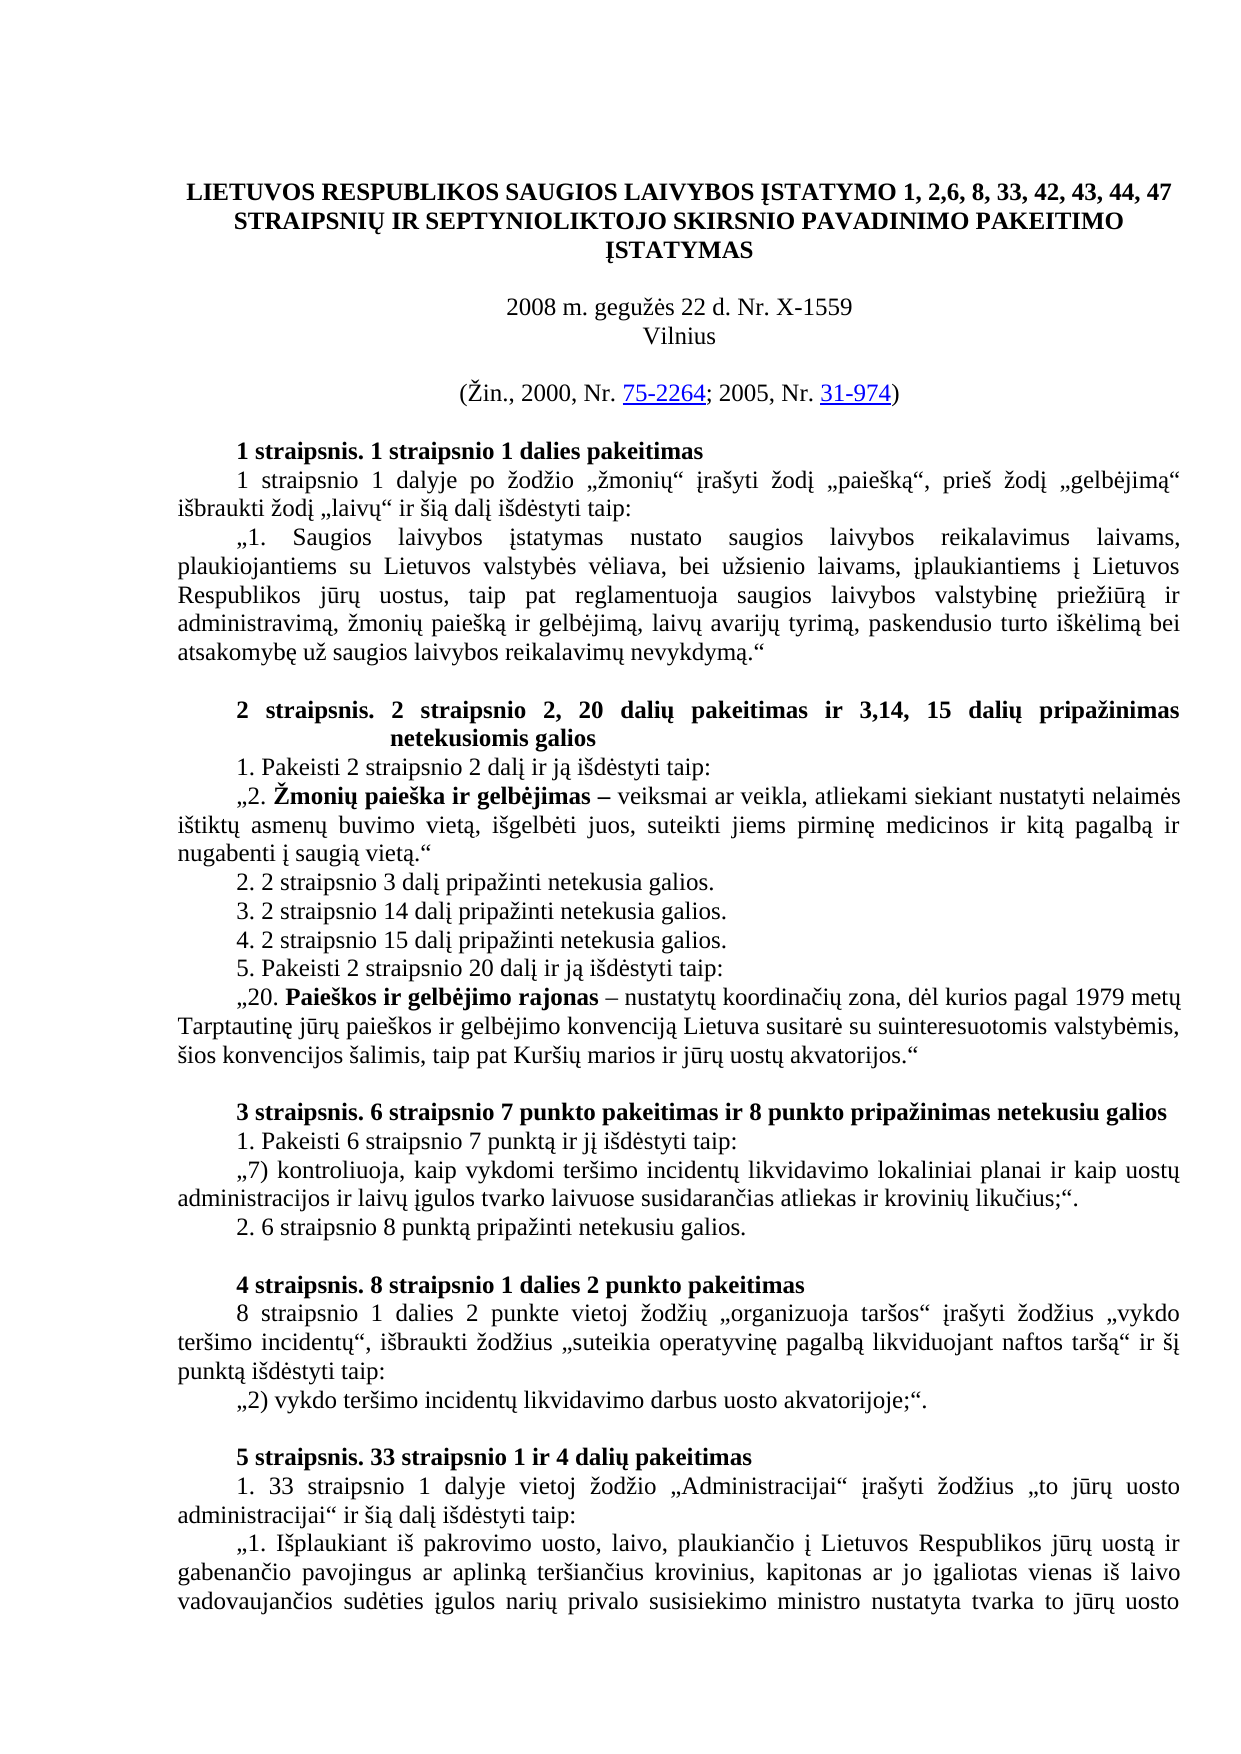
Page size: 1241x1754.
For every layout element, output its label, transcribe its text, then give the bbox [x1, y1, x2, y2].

text 2008 m. gegužės 22 d. Nr. X-1559 [177, 292, 1181, 321]
text 8 straipsnio 1 dalies 2 punkte vietoj žodžių „organizuoja taršos“ įrašyti žodžius „vykdo teršimo incidentų“, išbraukti žodžius „suteikia operatyvinę pagalbą likviduojant naftos taršą“ ir šį punktą išdėstyti taip: [177, 1298, 1181, 1385]
text „2. Žmonių paieška ir gelbėjimas – veiksmai ar veikla, atliekami siekiant nustatyti nelaimės ištiktų asmenų buvimo vietą, išgelbėti juos, suteikti jiems pirminę medicinos ir kitą pagalbą ir nugabenti į saugią vietą.“ [177, 781, 1181, 867]
text 5. Pakeisti 2 straipsnio 20 dalį ir ją išdėstyti taip: [177, 953, 1181, 982]
text 4 straipsnis. 8 straipsnio 1 dalies 2 punkto pakeitimas [177, 1270, 1181, 1298]
text 3 straipsnis. 6 straipsnio 7 punkto pakeitimas ir 8 punkto pripažinimas netekusiu galios [236, 1097, 1181, 1126]
text (Žin., 2000, Nr. 75-2264; 2005, Nr. 31-974) [177, 378, 1181, 407]
text „2) vykdo teršimo incidentų likvidavimo darbus uosto akvatorijoje;“. [177, 1385, 1181, 1413]
text „20. Paieškos ir gelbėjimo rajonas – nustatytų koordinačių zona, dėl kurios pagal 1979 metų Tarptautinę jūrų paieškos ir gelbėjimo konvenciją Lietuva susitarė su suinteresuotomis valstybėmis, šios konvencijos šalimis, taip pat Kuršių marios ir jūrų uostų akvatorijos.“ [177, 982, 1181, 1068]
text 4. 2 straipsnio 15 dalį pripažinti netekusia galios. [177, 925, 1181, 953]
text 2. 6 straipsnio 8 punktą pripažinti netekusiu galios. [177, 1212, 1181, 1241]
text Vilnius [177, 321, 1181, 350]
text 1 straipsnio 1 dalyje po žodžio „žmonių“ įrašyti žodį „paiešką“, prieš žodį „gelbėjimą“ išbraukti žodį „laivų“ ir šią dalį išdėstyti taip: [177, 465, 1181, 522]
text „1. Išplaukiant iš pakrovimo uosto, laivo, plaukiančio į Lietuvos Respublikos jūrų uostą ir gabenančio pavojingus ar aplinką teršiančius krovinius, kapitonas ar jo įgaliotas vienas iš laivo vadovaujančios sudėties įgulos narių privalo susisiekimo ministro nustatyta tvarka to jūrų uosto [177, 1528, 1181, 1615]
text 5 straipsnis. 33 straipsnio 1 ir 4 dalių pakeitimas [177, 1442, 1181, 1471]
text 1. Pakeisti 2 straipsnio 2 dalį ir ją išdėstyti taip: [177, 752, 1181, 781]
text 3. 2 straipsnio 14 dalį pripažinti netekusia galios. [177, 896, 1181, 925]
text 2. 2 straipsnio 3 dalį pripažinti netekusia galios. [177, 867, 1181, 896]
text 1. Pakeisti 6 straipsnio 7 punktą ir jį išdėstyti taip: [177, 1126, 1181, 1155]
text 1. 33 straipsnio 1 dalyje vietoj žodžio „Administracijai“ įrašyti žodžius „to jūrų uosto administracijai“ ir šią dalį išdėstyti taip: [177, 1471, 1181, 1528]
text „1. Saugios laivybos įstatymas nustato saugios laivybos reikalavimus laivams, plaukiojantiems su Lietuvos valstybės vėliava, bei užsienio laivams, įplaukiantiems į Lietuvos Respublikos jūrų uostus, taip pat reglamentuoja saugios laivybos valstybinę priežiūrą ir administravimą, žmonių paiešką ir gelbėjimą, laivų avarijų tyrimą, paskendusio turto iškėlimą bei atsakomybę už saugios laivybos reikalavimų nevykdymą.“ [177, 522, 1181, 666]
text 2 straipsnis. 2 straipsnio 2, 20 dalių pakeitimas ir 3,14, 15 dalių pripažinimas netekusiomis galios [236, 695, 1181, 752]
text LIETUVOS RESPUBLIKOS SAUGIOS LAIVYBOS ĮSTATYMO 1, 2,6, 8, 33, 42, 43, 44, 47 STRAIPSNIŲ IR SEPTYNIOLIKTOJO SKIRSNIO PAVADINIMO PAKEITIMO ĮSTATYMAS [177, 177, 1181, 263]
text 1 straipsnis. 1 straipsnio 1 dalies pakeitimas [177, 436, 1181, 465]
text „7) kontroliuoja, kaip vykdomi teršimo incidentų likvidavimo lokaliniai planai ir kaip uostų administracijos ir laivų įgulos tvarko laivuose susidarančias atliekas ir krovinių likučius;“. [177, 1155, 1181, 1212]
